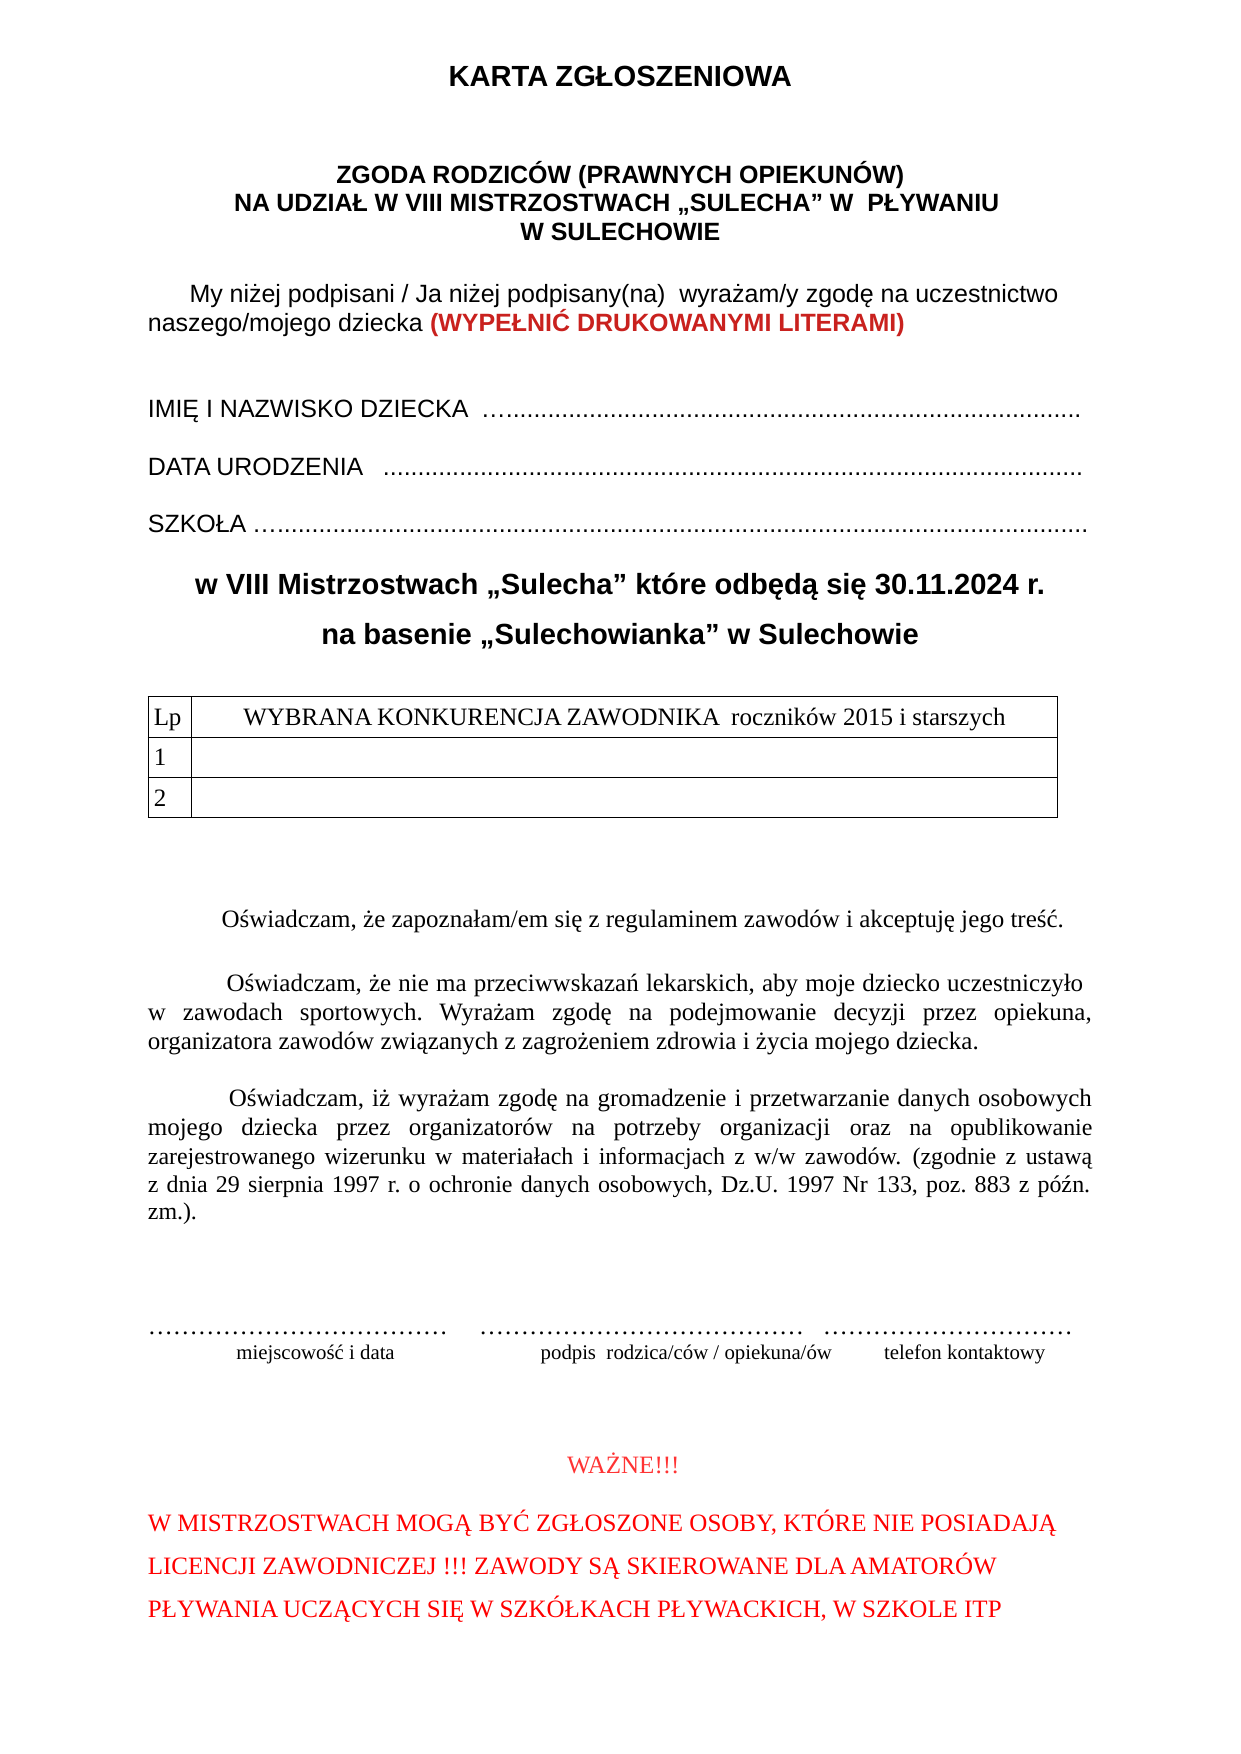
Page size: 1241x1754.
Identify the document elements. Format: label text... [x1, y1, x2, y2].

text na basenie „Sulechowianka” w Sulechowie [148, 617, 1092, 651]
text miejscowość i data podpis rodzica/ców / opiekuna/ów telefon kontaktowy [148, 1340, 1092, 1364]
text WAŻNE!!! [148, 1450, 1092, 1479]
text Oświadczam, że nie ma przeciwwskazań lekarskich, aby moje dziecko uczestniczyło w zawodach sportowych. Wyrażam zgodę na podejmowanie decyzji przez opiekuna, organizatora zawodów związanych z zagrożeniem zdrowia i życia mojego dziecka. [148, 968, 1092, 1054]
text My niżej podpisani / Ja niżej podpisany(na) wyrażam/y zgodę na uczestnictwo naszego/mojego dziecka (WYPEŁNIĆ DRUKOWANYMI LITERAMI) [148, 279, 1092, 337]
text IMIĘ I NAZWISKO DZIECKA …................................................................................... [148, 394, 1092, 423]
table_cell 1 [149, 738, 191, 777]
text Oświadczam, że zapoznałam/em się z regulaminem zawodów i akceptuję jego treść. [148, 904, 1092, 932]
table_cell [192, 738, 1057, 777]
text W SULECHOWIE [148, 217, 1092, 246]
text w VIII Mistrzostwach „Sulecha” które odbędą się 30.11.2024 r. [148, 567, 1092, 601]
text ……………………………… ………………………………… ………………………… [148, 1311, 1092, 1340]
table_cell [192, 778, 1057, 817]
text W MISTRZOSTWACH MOGĄ BYĆ ZGŁOSZONE OSOBY, KTÓRE NIE POSIADAJĄ LICENCJI ZAWODNICZEJ !!! ZAWODY SĄ SKIEROWANE DLA AMATORÓW PŁYWANIA UCZĄCYCH SIĘ W SZKÓŁKACH PŁYWACKICH, W SZKOLE ITP [148, 1508, 1092, 1623]
table_header WYBRANA KONKURENCJA ZAWODNIKA roczników 2015 i starszych [192, 697, 1057, 737]
text KARTA ZGŁOSZENIOWA [148, 59, 1092, 93]
text DATA URODZENIA ..................................................................................................... [148, 452, 1092, 481]
text ZGODA RODZICÓW (PRAWNYCH OPIEKUNÓW) [148, 160, 1092, 188]
table_header Lp [149, 697, 191, 737]
text NA UDZIAŁ W VIII MISTRZOSTWACH „SULECHA” W PŁYWANIU [148, 188, 1092, 217]
text SZKOŁA …..................................................................................................................... [148, 509, 1092, 538]
table_cell 2 [149, 778, 191, 817]
text Oświadczam, iż wyrażam zgodę na gromadzenie i przetwarzanie danych osobowych mojego dziecka przez organizatorów na potrzeby organizacji oraz na opublikowanie zarejestrowanego wizerunku w materiałach i informacjach z w/w zawodów. (zgodnie z ustawą z dnia 29 sierpnia 1997 r. o ochronie danych osobowych, Dz.U. 1997 Nr 133, poz. 883 z późn. zm.). [148, 1083, 1092, 1225]
